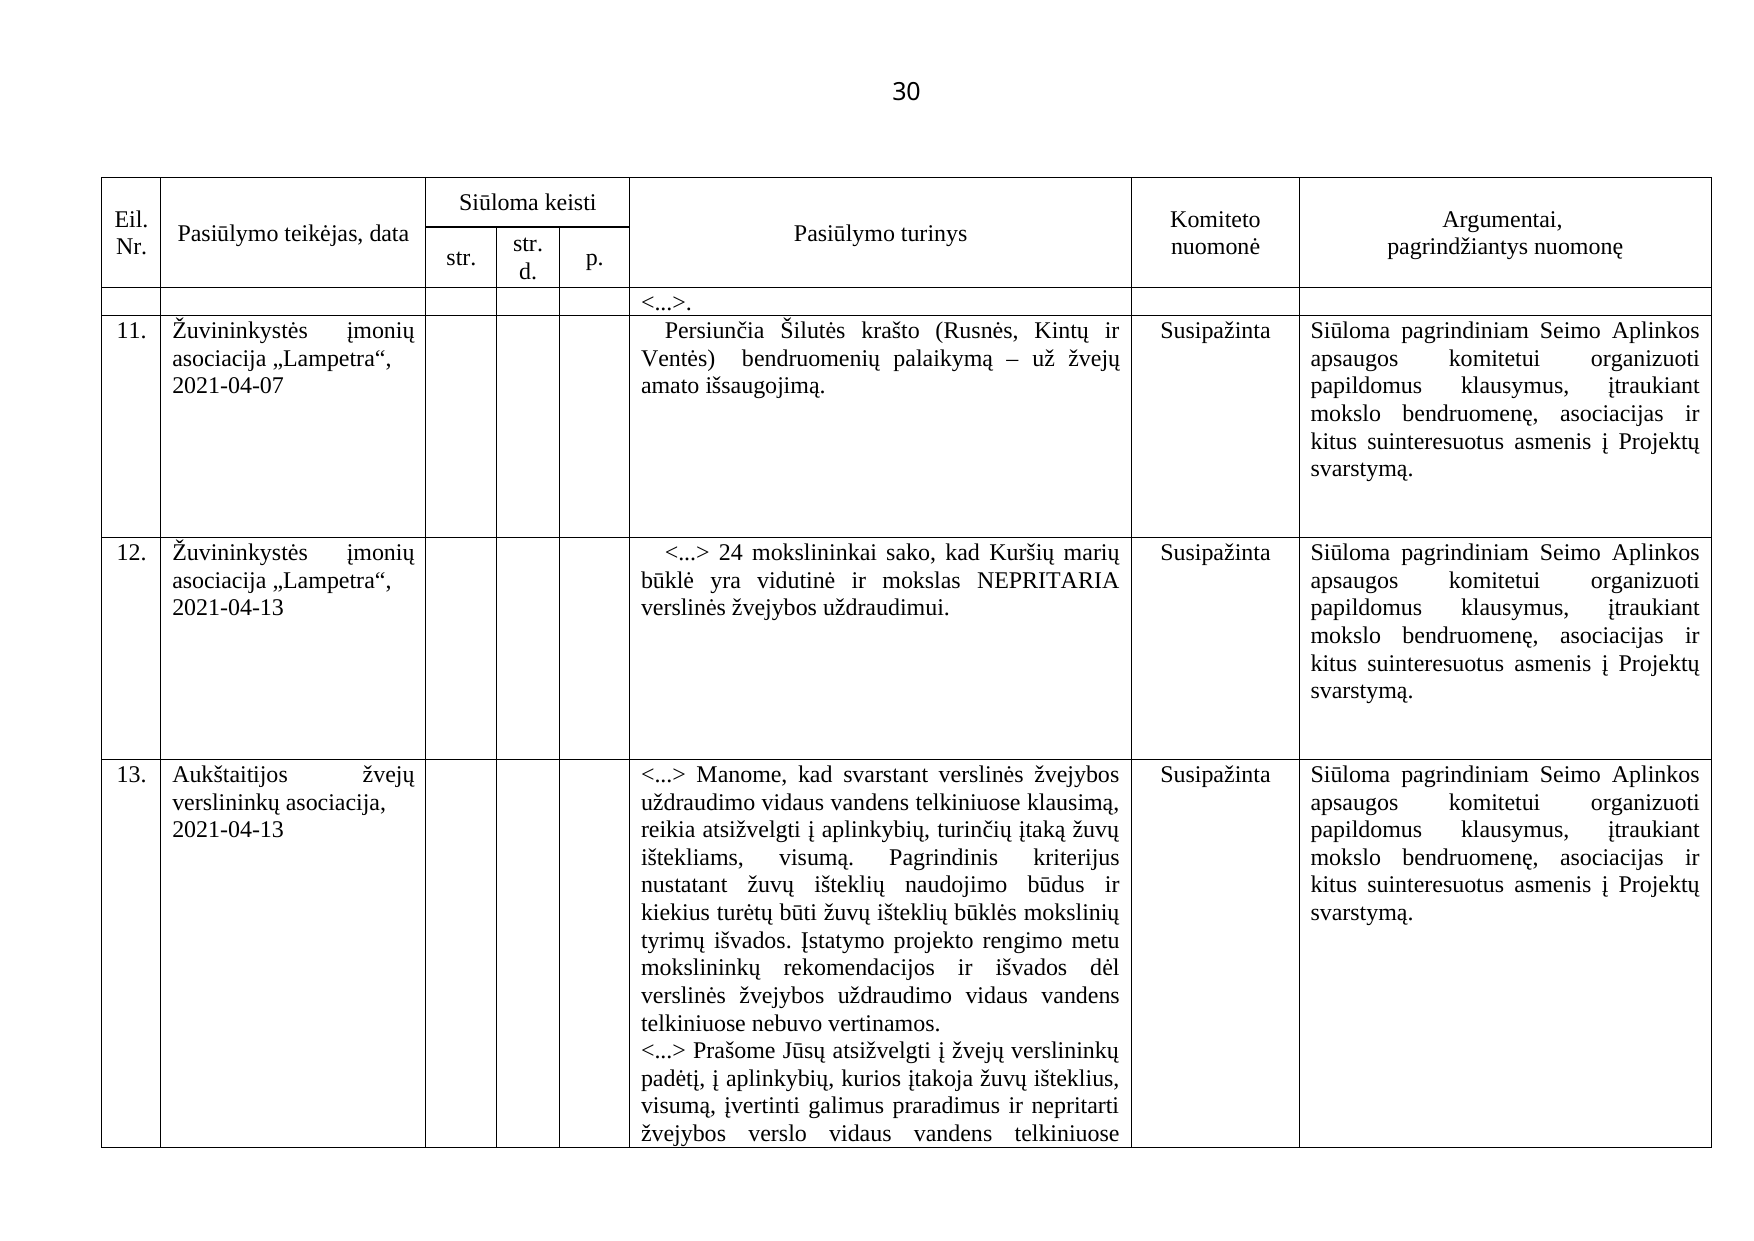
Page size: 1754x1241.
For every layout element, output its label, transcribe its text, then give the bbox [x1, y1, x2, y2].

table_cell [426, 316, 496, 537]
table_header Pasiūlymo teikėjas, data [161, 178, 425, 287]
table_cell [497, 316, 559, 537]
table_cell Susipažinta [1132, 538, 1299, 759]
table_cell Aukštaitijos žvejų verslininkų asociacija, 2021-04-13 [161, 760, 425, 1147]
table_cell [102, 288, 160, 315]
table_cell Siūloma pagrindiniam Seimo Aplinkos apsaugos komitetui organizuoti papildomus klausymus, įtraukiant mokslo bendruomenę, asociacijas ir kitus suinteresuotus asmenis į Projektų svarstymą. [1300, 316, 1711, 537]
table_header Argumentai, pagrindžiantys nuomonę [1300, 178, 1711, 287]
table_cell [560, 538, 629, 759]
table_cell p. [560, 228, 629, 287]
table_header Komiteto nuomonė [1132, 178, 1299, 287]
table_cell Siūloma pagrindiniam Seimo Aplinkos apsaugos komitetui organizuoti papildomus klausymus, įtraukiant mokslo bendruomenę, asociacijas ir kitus suinteresuotus asmenis į Projektų svarstymą. [1300, 760, 1711, 1147]
table_cell 11. [102, 316, 160, 537]
table_cell [497, 288, 559, 315]
table_cell Žuvininkystės įmonių asociacija „Lampetra“, 2021-04-13 [161, 538, 425, 759]
table_cell str. [426, 228, 496, 287]
table_cell 13. [102, 760, 160, 1147]
table_cell Žuvininkystės įmonių asociacija „Lampetra“, 2021-04-07 [161, 316, 425, 537]
table_cell <...>. [630, 288, 1131, 315]
table_cell Susipažinta [1132, 760, 1299, 1147]
table_cell [560, 288, 629, 315]
table_cell [161, 288, 425, 315]
table_cell [560, 760, 629, 1147]
table_cell Persiunčia Šilutės krašto (Rusnės, Kintų ir Ventės) bendruomenių palaikymą – už žvejų amato išsaugojimą. [630, 316, 1131, 537]
table_cell <...> 24 mokslininkai sako, kad Kuršių marių būklė yra vidutinė ir mokslas NEPRITARIA verslinės žvejybos uždraudimui. [630, 538, 1131, 759]
table_cell str. d. [497, 228, 559, 287]
table_header Pasiūlymo turinys [630, 178, 1131, 287]
table_cell [426, 538, 496, 759]
table_cell [497, 760, 559, 1147]
table_cell [426, 760, 496, 1147]
table_header Eil. Nr. [102, 178, 160, 287]
table_cell [497, 538, 559, 759]
table_header Siūloma keisti [426, 178, 629, 226]
table_cell [1300, 288, 1711, 315]
table_cell <...> Manome, kad svarstant verslinės žvejybos uždraudimo vidaus vandens telkiniuose klausimą, reikia atsižvelgti į aplinkybių, turinčių įtaką žuvų ištekliams, visumą. Pagrindinis kriterijus nustatant žuvų išteklių naudojimo būdus ir kiekius turėtų būti žuvų išteklių būklės mokslinių tyrimų išvados. Įstatymo projekto rengimo metu mokslininkų rekomendacijos ir išvados dėl verslinės žvejybos uždraudimo vidaus vandens telkiniuose nebuvo vertinamos. <...> Prašome Jūsų atsižvelgti į žvejų verslininkų padėtį, į aplinkybių, kurios įtakoja žuvų išteklius, visumą, įvertinti galimus praradimus ir nepritarti žvejybos verslo vidaus vandens telkiniuose [630, 760, 1131, 1147]
table_cell [1132, 288, 1299, 315]
table_cell Siūloma pagrindiniam Seimo Aplinkos apsaugos komitetui organizuoti papildomus klausymus, įtraukiant mokslo bendruomenę, asociacijas ir kitus suinteresuotus asmenis į Projektų svarstymą. [1300, 538, 1711, 759]
table_cell [426, 288, 496, 315]
table_cell Susipažinta [1132, 316, 1299, 537]
table_cell 12. [102, 538, 160, 759]
table_cell [560, 316, 629, 537]
